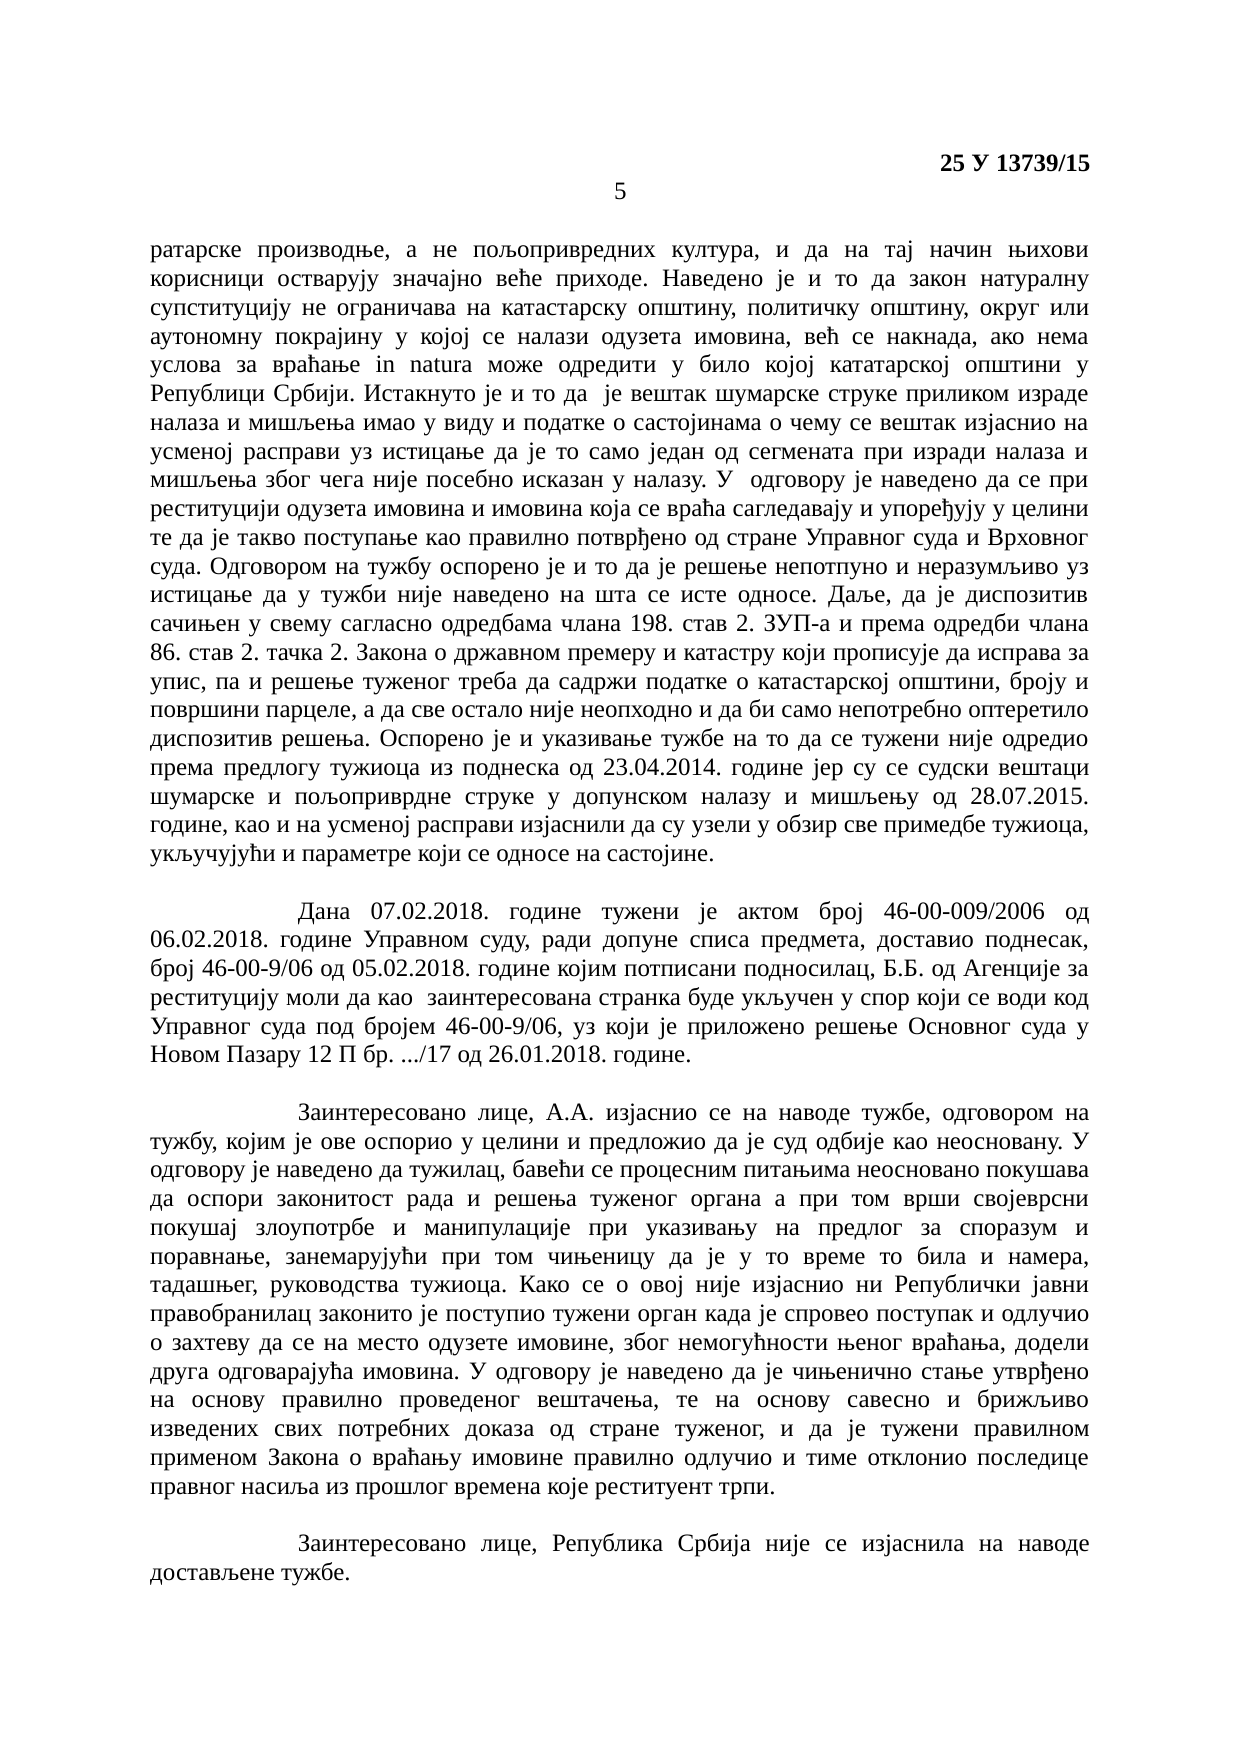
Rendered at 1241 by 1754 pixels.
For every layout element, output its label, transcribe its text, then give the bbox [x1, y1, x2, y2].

text Заинтересовано лице, А.А. изјаснио се на наводе тужбе, одговором на тужбу, којим је ове оспорио у целини и предложио да је суд одбије као неосновану. У одговору је наведено да тужилац, бавећи се процесним питањима неосновано покушава да оспори законитост рада и решења туженог органа а при том врши својеврсни покушај злоупотрбе и манипулације при указивању на предлог за споразум и поравнање, занемарујући при том чињеницу да је у то време то била и намера, тадашњег, руководства тужиоца. Како се о овој није изјаснио ни Републички јавни правобранилац законито је поступио тужени орган када је спровео поступак и одлучио о захтеву да се на место одузете имовине, због немогућности њеног враћања, додели друга одговарајућа имовина. У одговору је наведено да је чињенично стање утврђено на основу правилно проведеног вештачења, те на основу савесно и брижљиво изведених свих потребних доказа од стране туженог, и да је тужени правилном применом Закона о враћању имовине правилно одлучио и тиме отклонио последице правног насиља из прошлог времена које реституент трпи. [150, 1097, 1090, 1499]
text ратарске производње, а не пољопривредних култура, и да на тај начин њихови корисници остварују значајно веће приходе. Наведено је и то да закон натуралну супституцију не ограничава на катастарску општину, политичку општину, округ или аутономну покрајину у којој се налази одузета имовина, већ се накнада, ако нема услова за враћање in natura може одредити у било којој кататарској општини у Републици Србији. Истакнуто је и то да је вештак шумарске струке приликом израде налаза и мишљења имао у виду и податке о састојинама о чему се вештак изјаснио на усменој расправи уз истицање да је то само један од сегмената при изради налаза и мишљења због чега није посебно исказан у налазу. У одговору је наведено да се при реституцији одузета имовина и имовина која се враћа сагледавају и упоређују у целини те да је такво поступање као правилно потврђено од стране Управног суда и Врховног суда. Одговором на тужбу оспорено је и то да је решење непотпуно и неразумљиво уз истицање да у тужби није наведено на шта се исте односе. Даље, да је диспозитив сачињен у свему сагласно одредбама члана 198. став 2. ЗУП-а и према одредби члана 86. став 2. тачка 2. Закона о државном премеру и катастру који прописује да исправа за упис, па и решење туженог треба да садржи податке о катастарској општини, броју и површини парцеле, а да све остало није неопходно и да би само непотребно оптеретило диспозитив решења. Оспорено је и указивање тужбе на то да се тужени није одредио према предлогу тужиоца из поднеска од 23.04.2014. године јер су се судски вештаци шумарске и пољоприврдне струке у допунском налазу и мишљењу од 28.07.2015. године, као и на усменој расправи изјаснили да су узели у обзир све примедбе тужиоца, укључујући и параметре који се односе на састојине. [150, 234, 1090, 867]
text Дана 07.02.2018. године тужени је актом број 46-00-009/2006 од 06.02.2018. године Управном суду, ради допуне списа предмета, доставио поднесак, број 46-00-9/06 од 05.02.2018. године којим потписани подносилац, Б.Б. од Агенције за реституцију моли да као заинтересована странка буде укључен у спор који се води код Управног суда под бројем 46-00-9/06, уз који је приложено решење Основног суда у Новом Пазару 12 П бр. .../17 од 26.01.2018. године. [150, 896, 1090, 1068]
text Заинтересовано лице, Република Србија није се изјаснила на наводе достављене тужбе. [150, 1528, 1090, 1586]
